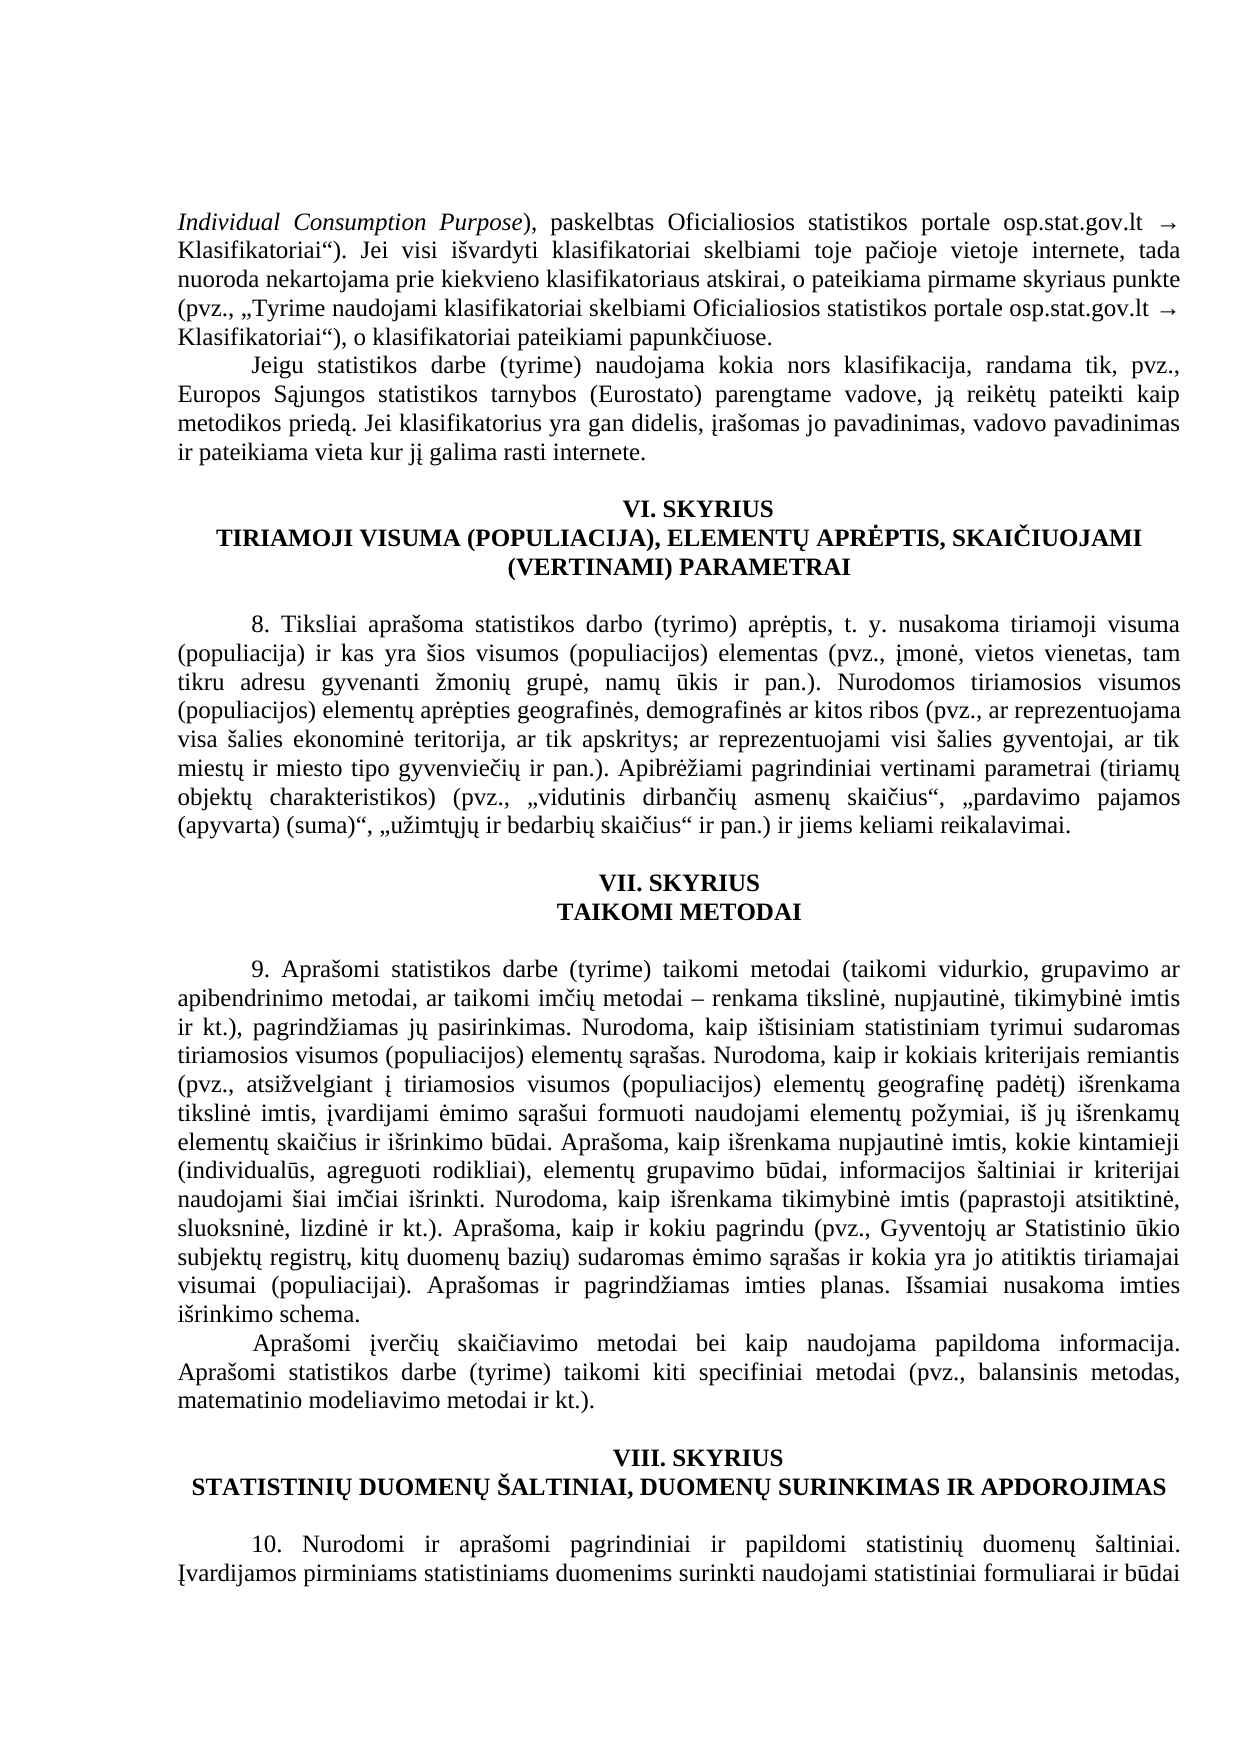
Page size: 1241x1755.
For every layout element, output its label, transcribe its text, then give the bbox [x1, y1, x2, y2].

text 9. Aprašomi statistikos darbe (tyrime) taikomi metodai (taikomi vidurkio, grupavimo ar apibendrinimo metodai, ar taikomi imčių metodai – renkama tikslinė, nupjautinė, tikimybinė imtis ir kt.), pagrindžiamas jų pasirinkimas. Nurodoma, kaip ištisiniam statistiniam tyrimui sudaromas tiriamosios visumos (populiacijos) elementų sąrašas. Nurodoma, kaip ir kokiais kriterijais remiantis (pvz., atsižvelgiant į tiriamosios visumos (populiacijos) elementų geografinę padėtį) išrenkama tikslinė imtis, įvardijami ėmimo sąrašui formuoti naudojami elementų požymiai, iš jų išrenkamų elementų skaičius ir išrinkimo būdai. Aprašoma, kaip išrenkama nupjautinė imtis, kokie kintamieji (individualūs, agreguoti rodikliai), elementų grupavimo būdai, informacijos šaltiniai ir kriterijai naudojami šiai imčiai išrinkti. Nurodoma, kaip išrenkama tikimybinė imtis (paprastoji atsitiktinė, sluoksninė, lizdinė ir kt.). Aprašoma, kaip ir kokiu pagrindu (pvz., Gyventojų ar Statistinio ūkio subjektų registrų, kitų duomenų bazių) sudaromas ėmimo sąrašas ir kokia yra jo atitiktis tiriamajai visumai (populiacijai). Aprašomas ir pagrindžiamas imties planas. Išsamiai nusakoma imties išrinkimo schema. [177, 954, 1181, 1328]
text Aprašomi įverčių skaičiavimo metodai bei kaip naudojama papildoma informacija. Aprašomi statistikos darbe (tyrime) taikomi kiti specifiniai metodai (pvz., balansinis metodas, matematinio modeliavimo metodai ir kt.). [177, 1328, 1181, 1414]
text TAIKOMI METODAI [177, 897, 1181, 925]
text Jeigu statistikos darbe (tyrime) naudojama kokia nors klasifikacija, randama tik, pvz., Europos Sąjungos statistikos tarnybos (Eurostato) parengtame vadove, ją reikėtų pateikti kaip metodikos priedą. Jei klasifikatorius yra gan didelis, įrašomas jo pavadinimas, vadovo pavadinimas ir pateikiama vieta kur jį galima rasti internete. [177, 350, 1181, 465]
text VI. SKYRIUS [215, 494, 1181, 523]
text VII. SKYRIUS [177, 868, 1181, 897]
text VIII. skyrius [215, 1443, 1181, 1472]
text 8. Tiksliai aprašoma statistikos darbo (tyrimo) aprėptis, t. y. nusakoma tiriamoji visuma (populiacija) ir kas yra šios visumos (populiacijos) elementas (pvz., įmonė, vietos vienetas, tam tikru adresu gyvenanti žmonių grupė, namų ūkis ir pan.). Nurodomos tiriamosios visumos (populiacijos) elementų aprėpties geografinės, demografinės ar kitos ribos (pvz., ar reprezentuojama visa šalies ekonominė teritorija, ar tik apskritys; ar reprezentuojami visi šalies gyventojai, ar tik miestų ir miesto tipo gyvenviečių ir pan.). Apibrėžiami pagrindiniai vertinami parametrai (tiriamų objektų charakteristikos) (pvz., „vidutinis dirbančių asmenų skaičius“, „pardavimo pajamos (apyvarta) (suma)“, „užimtųjų ir bedarbių skaičius“ ir pan.) ir jiems keliami reikalavimai. [177, 609, 1181, 839]
text 10. Nurodomi ir aprašomi pagrindiniai ir papildomi statistinių duomenų šaltiniai. Įvardijamos pirminiams statistiniams duomenims surinkti naudojami statistiniai formuliarai ir būdai [177, 1529, 1181, 1587]
text Statistinių duomenų ŠALTINIAI, dUOMENŲ surinkimas ir apdorojimas [177, 1472, 1181, 1500]
text TIRIAMOJI VISUMA (POPULIACIJA), ELEMENTŲ APRĖPTIS, SKAIČIUOJAMI (VERTINAMI) PARAMETRAI [177, 523, 1181, 580]
text Individual Consumption Purpose), paskelbtas Oficialiosios statistikos portale osp.stat.gov.lt → Klasifikatoriai“). Jei visi išvardyti klasifikatoriai skelbiami toje pačioje vietoje internete, tada nuoroda nekartojama prie kiekvieno klasifikatoriaus atskirai, o pateikiama pirmame skyriaus punkte (pvz., „Tyrime naudojami klasifikatoriai skelbiami Oficialiosios statistikos portale osp.stat.gov.lt → Klasifikatoriai“), o klasifikatoriai pateikiami papunkčiuose. [177, 207, 1181, 350]
